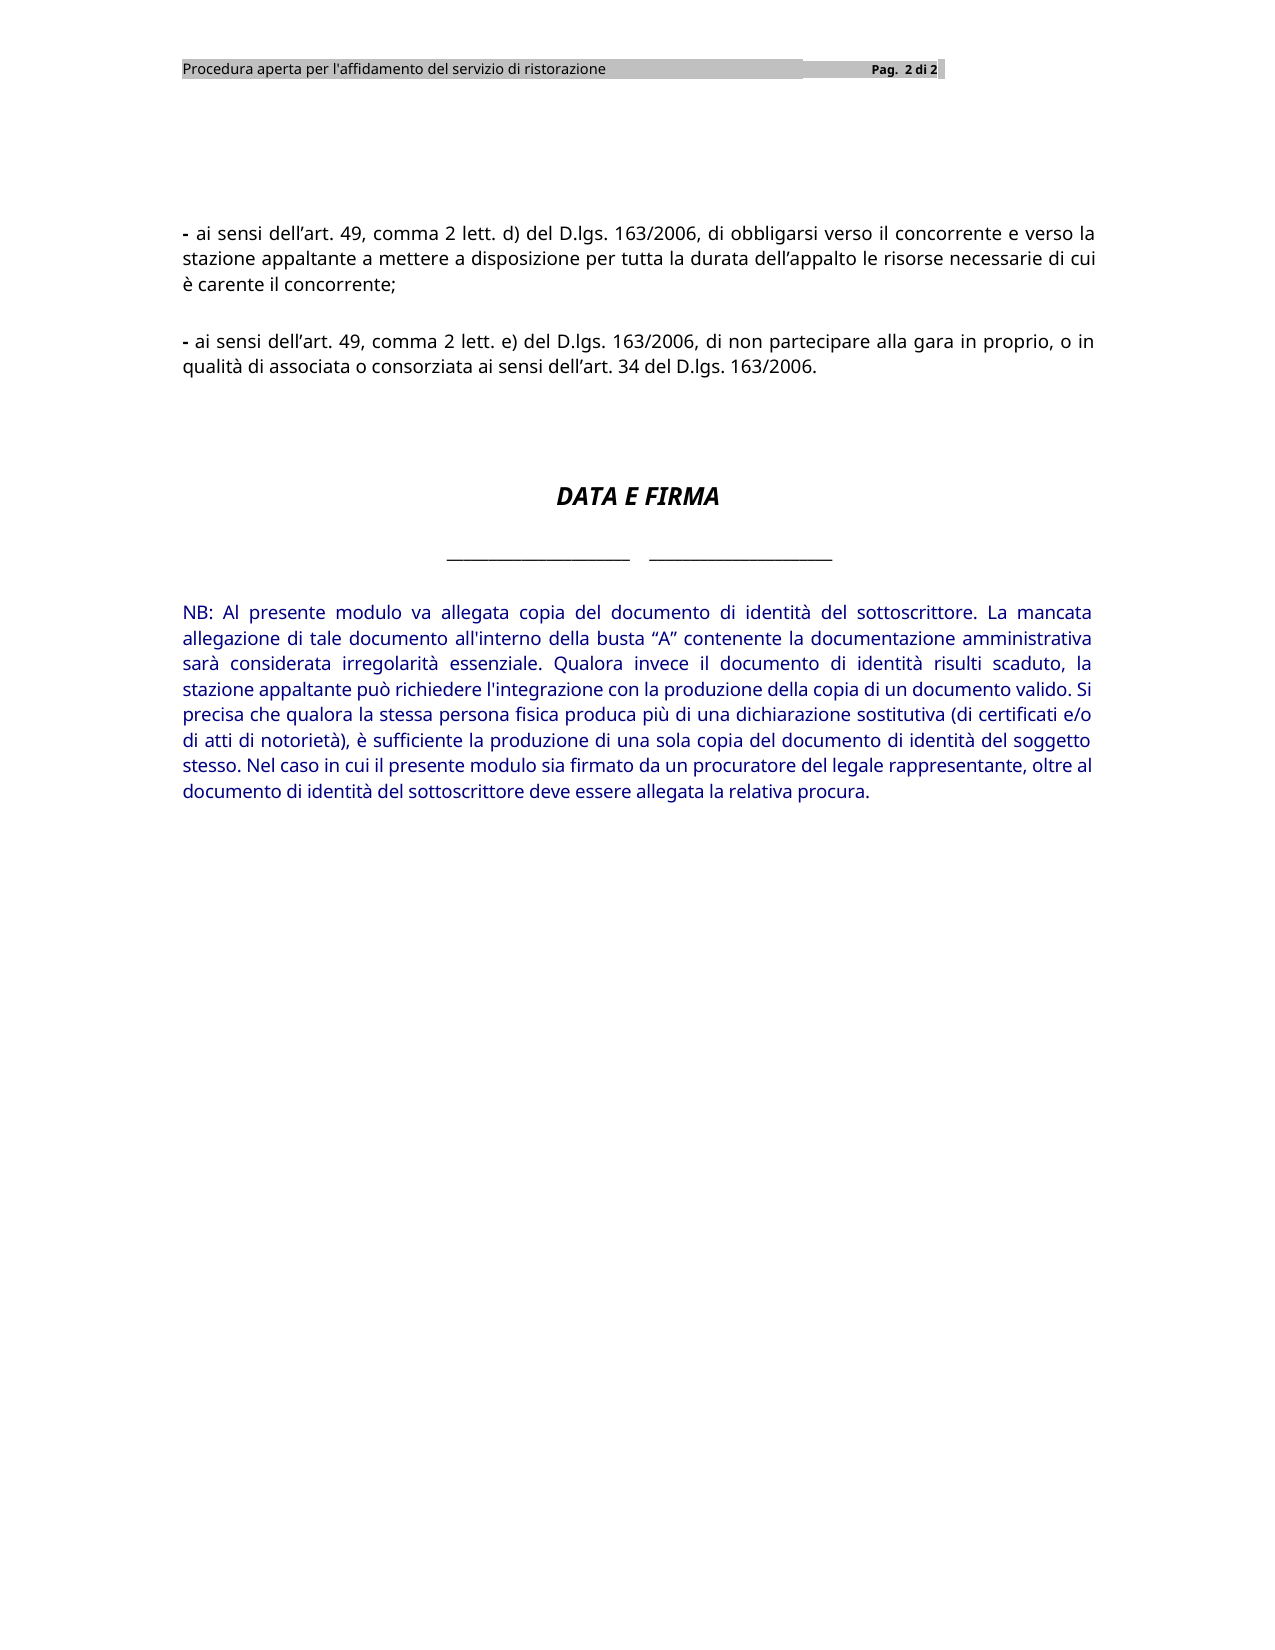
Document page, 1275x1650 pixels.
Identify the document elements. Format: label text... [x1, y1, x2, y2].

text ______________________ ______________________ [182, 538, 1097, 563]
table_cell [184, 118, 1097, 220]
text - ai sensi dell’art. 49, comma 2 lett. d) del D.lgs. 163/2006, di obbligarsi verso il concorrente e verso la stazione appaltante a mettere a disposizione per tutta la durata dell’appalto le risorse necessarie di cui è carente il concorrente; [182, 220, 1097, 297]
text NB: Al presente modulo va allegata copia del documento di identità del sottoscrittore. La mancata allegazione di tale documento all'interno della busta “A” contenente la documentazione amministrativa sarà considerata irregolarità essenziale. Qualora invece il documento di identità risulti scaduto, la stazione appaltante può richiedere l'integrazione con la produzione della copia di un documento valido. Si precisa che qualora la stessa persona fisica produca più di una dichiarazione sostitutiva (di certificati e/o di atti di notorietà), è sufficiente la produzione di una sola copia del documento di identità del soggetto stesso. Nel caso in cui il presente modulo sia firmato da un procuratore del legale rappresentante, oltre al documento di identità del sottoscrittore deve essere allegata la relativa procura. [182, 599, 1093, 803]
text DATA E FIRMA [182, 478, 1097, 512]
text - ai sensi dell’art. 49, comma 2 lett. e) del D.lgs. 163/2006, di non partecipare alla gara in proprio, o in qualità di associata o consorziata ai sensi dell’art. 34 del D.lgs. 163/2006. [182, 328, 1097, 379]
